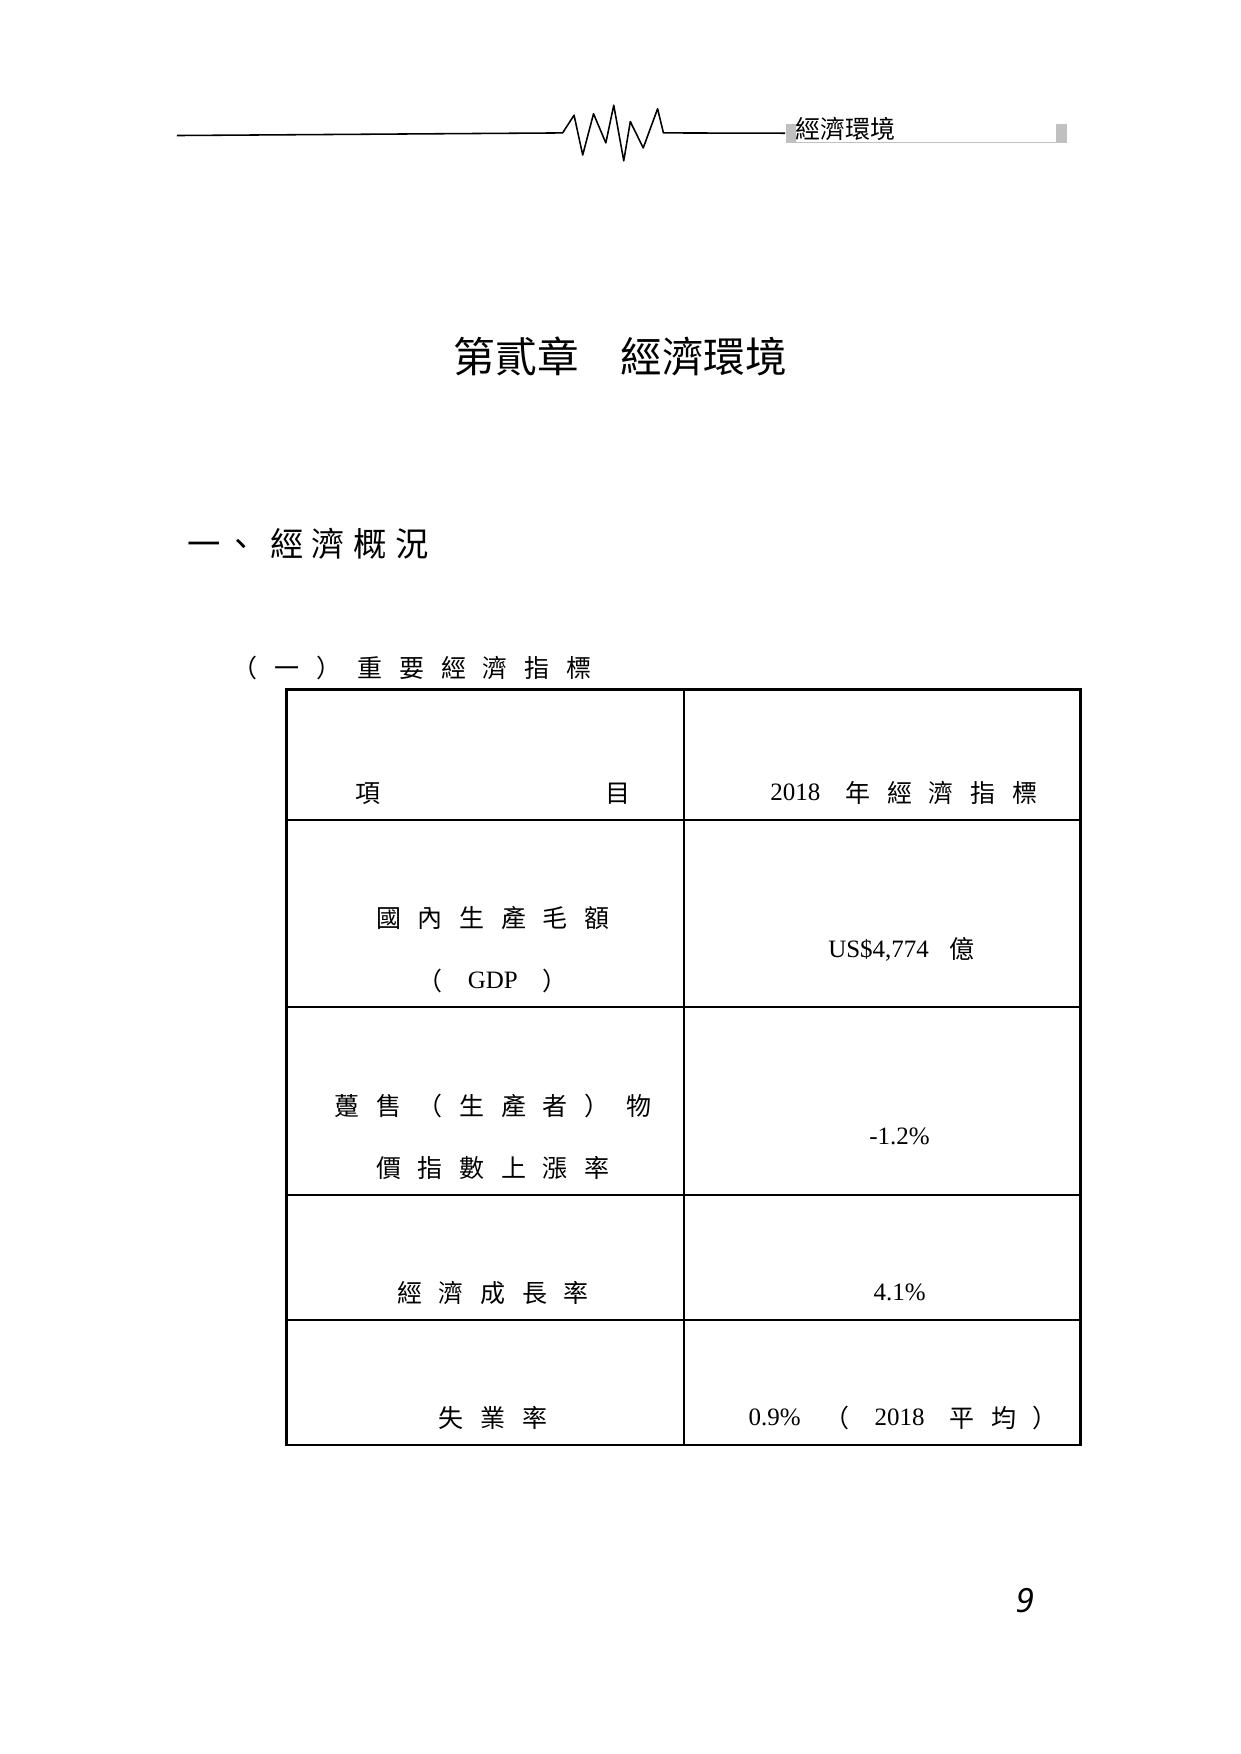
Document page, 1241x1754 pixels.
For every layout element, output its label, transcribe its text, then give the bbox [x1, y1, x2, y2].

table_cell US$4,774億 [685, 821, 1079, 1006]
table_cell 躉售（生產者）物價指數上漲率 [288, 1008, 683, 1194]
table_header 項 目 [288, 691, 683, 819]
table_cell 國內生產毛額（GDP） [288, 821, 683, 1006]
text 一、經濟概況 [183, 500, 1058, 563]
table_cell 0.9%（2018平均） [685, 1321, 1079, 1444]
table_cell 經濟成長率 [288, 1196, 683, 1319]
text 第貳章 經濟環境 [183, 313, 1058, 375]
table_header 2018年經濟指標 [685, 691, 1079, 819]
text （一）重要經濟指標 [207, 625, 1058, 688]
table_cell 失業率 [288, 1321, 683, 1444]
table_cell 4.1% [685, 1196, 1079, 1319]
table_cell -1.2% [685, 1008, 1079, 1194]
